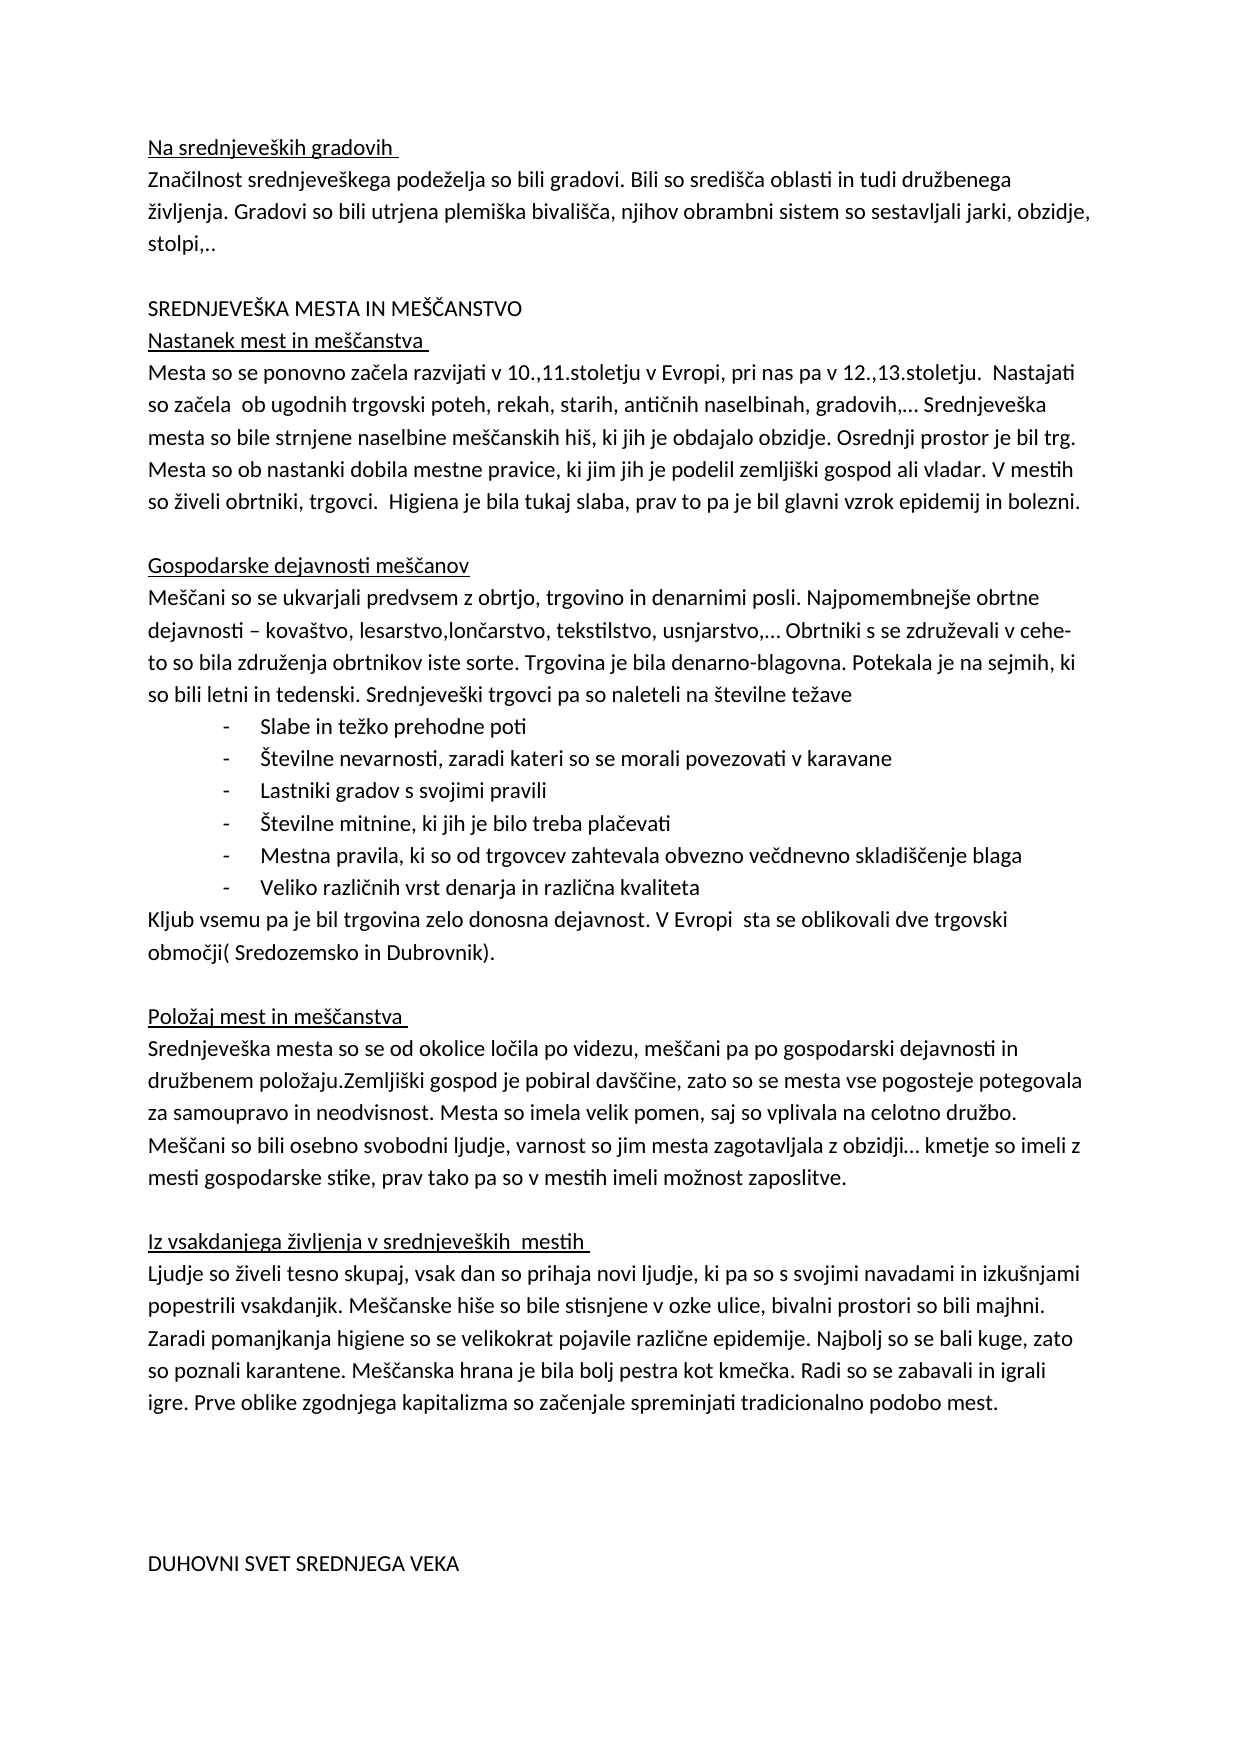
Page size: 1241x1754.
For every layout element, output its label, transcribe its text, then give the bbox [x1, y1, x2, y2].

list Mestna pravila, ki so od trgovcev zahtevala obvezno večdnevno skladiščenje blaga [223, 841, 1093, 869]
text Meščani so se ukvarjali predvsem z obrtjo, trgovino in denarnimi posli. Najpomembnejše obrtne dejavnosti – kovaštvo, lesarstvo,lončarstvo, tekstilstvo, usnjarstvo,… Obrtniki s se združevali v cehe- to so bila združenja obrtnikov iste sorte. Trgovina je bila denarno-blagovna. Potekala je na sejmih, ki so bili letni in tedenski. Srednjeveški trgovci pa so naleteli na številne težave [148, 583, 1093, 708]
list Številne mitnine, ki jih je bilo treba plačevati [223, 809, 1093, 837]
text Mesta so se ponovno začela razvijati v 10.,11.stoletju v Evropi, pri nas pa v 12.,13.stoletju. Nastajati so začela ob ugodnih trgovski poteh, rekah, starih, antičnih naselbinah, gradovih,… Srednjeveška mesta so bile strnjene naselbine meščanskih hiš, ki jih je obdajalo obzidje. Osrednji prostor je bil trg. Mesta so ob nastanki dobila mestne pravice, ki jim jih je podelil zemljiški gospod ali vladar. V mestih so živeli obrtniki, trgovci. Higiena je bila tukaj slaba, prav to pa je bil glavni vzrok epidemij in bolezni. [148, 358, 1093, 515]
text Kljub vsemu pa je bil trgovina zelo donosna dejavnost. V Evropi sta se oblikovali dve trgovski območji( Sredozemsko in Dubrovnik). [148, 905, 1093, 966]
text Položaj mest in meščanstva [148, 1002, 1093, 1030]
text Srednjeveška mesta so se od okolice ločila po videzu, meščani pa po gospodarski dejavnosti in družbenem položaju.Zemljiški gospod je pobiral davščine, zato so se mesta vse pogosteje potegovala za samoupravo in neodvisnost. Mesta so imela velik pomen, saj so vplivala na celotno družbo. Meščani so bili osebno svobodni ljudje, varnost so jim mesta zagotavljala z obzidji… kmetje so imeli z mesti gospodarske stike, prav tako pa so v mestih imeli možnost zaposlitve. [148, 1034, 1093, 1191]
text Ljudje so živeli tesno skupaj, vsak dan so prihaja novi ljudje, ki pa so s svojimi navadami in izkušnjami popestrili vsakdanjik. Meščanske hiše so bile stisnjene v ozke ulice, bivalni prostori so bili majhni. Zaradi pomanjkanja higiene so se velikokrat pojavile različne epidemije. Najbolj so se bali kuge, zato so poznali karantene. Meščanska hrana je bila bolj pestra kot kmečka. Radi so se zabavali in igrali igre. Prve oblike zgodnjega kapitalizma so začenjale spreminjati tradicionalno podobo mest. [148, 1259, 1093, 1416]
text Značilnost srednjeveškega podeželja so bili gradovi. Bili so središča oblasti in tudi družbenega življenja. Gradovi so bili utrjena plemiška bivališča, njihov obrambni sistem so sestavljali jarki, obzidje, stolpi,.. [148, 165, 1093, 257]
text DUHOVNI SVET SREDNJEGA VEKA [148, 1549, 1093, 1577]
text Na srednjeveških gradovih [148, 133, 1093, 161]
list Lastniki gradov s svojimi pravili [223, 777, 1093, 805]
text Nastanek mest in meščanstva [148, 326, 1093, 354]
text Iz vsakdanjega življenja v srednjeveških mestih [148, 1227, 1093, 1255]
list Slabe in težko prehodne poti [223, 712, 1093, 740]
text SREDNJEVEŠKA MESTA IN MEŠČANSTVO [148, 294, 1093, 322]
text Gospodarske dejavnosti meščanov [148, 551, 1093, 579]
list Veliko različnih vrst denarja in različna kvaliteta [223, 873, 1093, 901]
list Številne nevarnosti, zaradi kateri so se morali povezovati v karavane [223, 744, 1093, 772]
